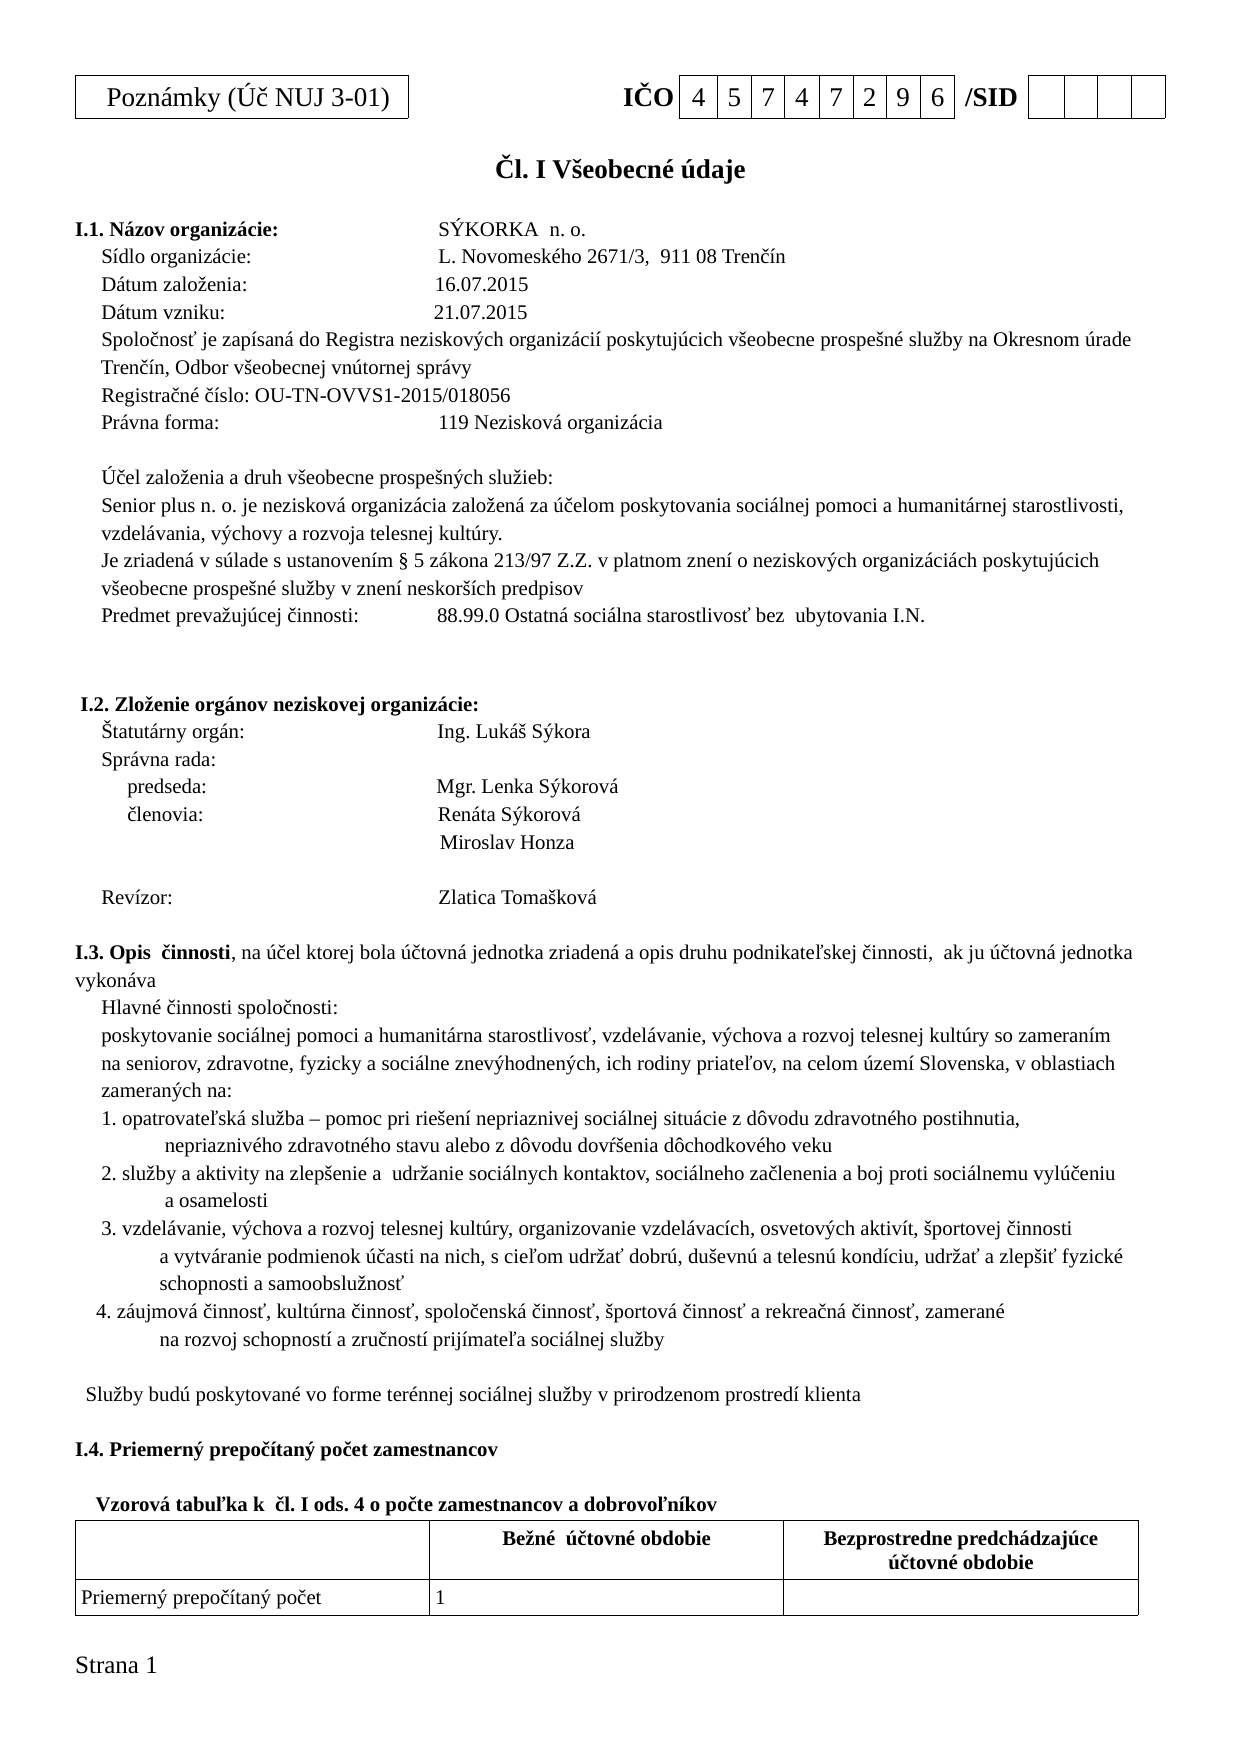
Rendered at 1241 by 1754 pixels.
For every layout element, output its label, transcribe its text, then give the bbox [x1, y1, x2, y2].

table_header [76, 1521, 429, 1579]
table_header [1132, 76, 1165, 118]
text Čl. I Všeobecné údaje [75, 118, 1165, 185]
table_header 9 [887, 76, 920, 118]
table_header Bezprostredne predchádzajúce účtovné obdobie [784, 1521, 1138, 1579]
text Služby budú poskytované vo forme terénnej sociálnej služby v prirodzenom prostredí klienta [75, 1382, 1165, 1433]
table_cell [784, 1580, 1138, 1615]
text Revízor: Zlatica Tomašková [75, 885, 1165, 909]
text poskytovanie sociálnej pomoci a humanitárna starostlivosť, vzdelávanie, výchova a rozvoj telesnej kultúry so zameraním na seniorov, zdravotne, fyzicky a sociálne znevýhodnených, ich rodiny priateľov, na celom území Slovenska, v oblastiach zameraných na: 1. opatrovateľská služba – pomoc pri riešení nepriaznivej sociálnej situácie z dôvodu zdravotného postihnutia, nepriaznivého zdravotného stavu alebo z dôvodu dovŕšenia dôchodkového veku 2. služby a aktivity na zlepšenie a udržanie sociálnych kontaktov, sociálneho začlenenia a boj proti sociálnemu vylúčeniu a osamelosti 3. vzdelávanie, výchova a rozvoj telesnej kultúry, organizovanie vzdelávacích, osvetových aktivít, športovej činnosti a vytváranie podmienok účasti na nich, s cieľom udržať dobrú, duševnú a telesnú kondíciu, udržať a zlepšiť fyzické schopnosti a samoobslužnosť 4. záujmová činnosť, kultúrna činnosť, spoločenská činnosť, športová činnosť a rekreačná činnosť, zamerané na rozvoj schopností a zručností prijímateľa sociálnej služby [75, 1023, 1165, 1351]
text Dátum vzniku: 21.07.2015 [75, 300, 1165, 324]
text I.2. Zloženie orgánov neziskovej organizácie: [75, 692, 1165, 716]
table_header 4 [785, 76, 819, 118]
table_header [1065, 76, 1097, 118]
table_header 7 [752, 76, 784, 118]
text predseda: Mgr. Lenka Sýkorová [75, 774, 1165, 798]
table_header [1098, 76, 1131, 118]
text Sídlo organizácie: L. Novomeského 2671/3, 911 08 Trenčín [75, 244, 1165, 268]
table_header 5 [718, 76, 751, 118]
table_header IČO [409, 75, 679, 118]
text Dátum založenia: 16.07.2015 [75, 272, 1165, 296]
table_cell Priemerný prepočítaný počet [76, 1580, 429, 1615]
table_header 6 [921, 76, 954, 118]
text Správna rada: [75, 747, 1165, 771]
text I.3. Opis činnosti, na účel ktorej bola účtovná jednotka zriadená a opis druhu podnikateľskej činnosti, ak ju účtovná jednotka vykonáva [75, 940, 1165, 992]
table_header /SID [955, 75, 1028, 118]
text Štatutárny orgán: Ing. Lukáš Sýkora [75, 719, 1165, 743]
text členovia: Renáta Sýkorová [75, 802, 1165, 826]
text I.1. Názov organizácie: SÝKORKA n. o. [75, 217, 1165, 241]
text Miroslav Honza [75, 829, 1165, 854]
table_header Bežné účtovné obdobie [430, 1521, 783, 1579]
table_header [1029, 76, 1064, 118]
text Právna forma: 119 Nezisková organizácia [75, 410, 1165, 434]
table_header 7 [820, 76, 853, 118]
text I.4. Priemerný prepočítaný počet zamestnancov Vzorová tabuľka k čl. I ods. 4 o počte zamestnancov a dobrovoľníkov [75, 1437, 1165, 1516]
table_header Poznámky (Úč NUJ 3-01) [76, 76, 408, 118]
text Senior plus n. o. je nezisková organizácia založená za účelom poskytovania sociálnej pomoci a humanitárnej starostlivosti, vzdelávania, výchovy a rozvoja telesnej kultúry. Je zriadená v súlade s ustanovením § 5 zákona 213/97 Z.Z. v platnom znení o neziskových organizáciách poskytujúcich všeobecne prospešné služby v znení neskorších predpisov Predmet prevažujúcej činnosti: 88.99.0 Ostatná sociálna starostlivosť bez ubytovania I.N. [75, 493, 1165, 627]
table_cell 1 [430, 1580, 783, 1615]
table_header 4 [680, 76, 717, 118]
table_header 2 [854, 76, 886, 118]
text Účel založenia a druh všeobecne prospešných služieb: [75, 438, 1165, 489]
text Spoločnosť je zapísaná do Registra neziskových organizácií poskytujúcich všeobecne prospešné služby na Okresnom úrade Trenčín, Odbor všeobecnej vnútornej správy Registračné číslo: OU-TN-OVVS1-2015/018056 [75, 327, 1165, 407]
text Hlavné činnosti spoločnosti: [75, 995, 1165, 1019]
